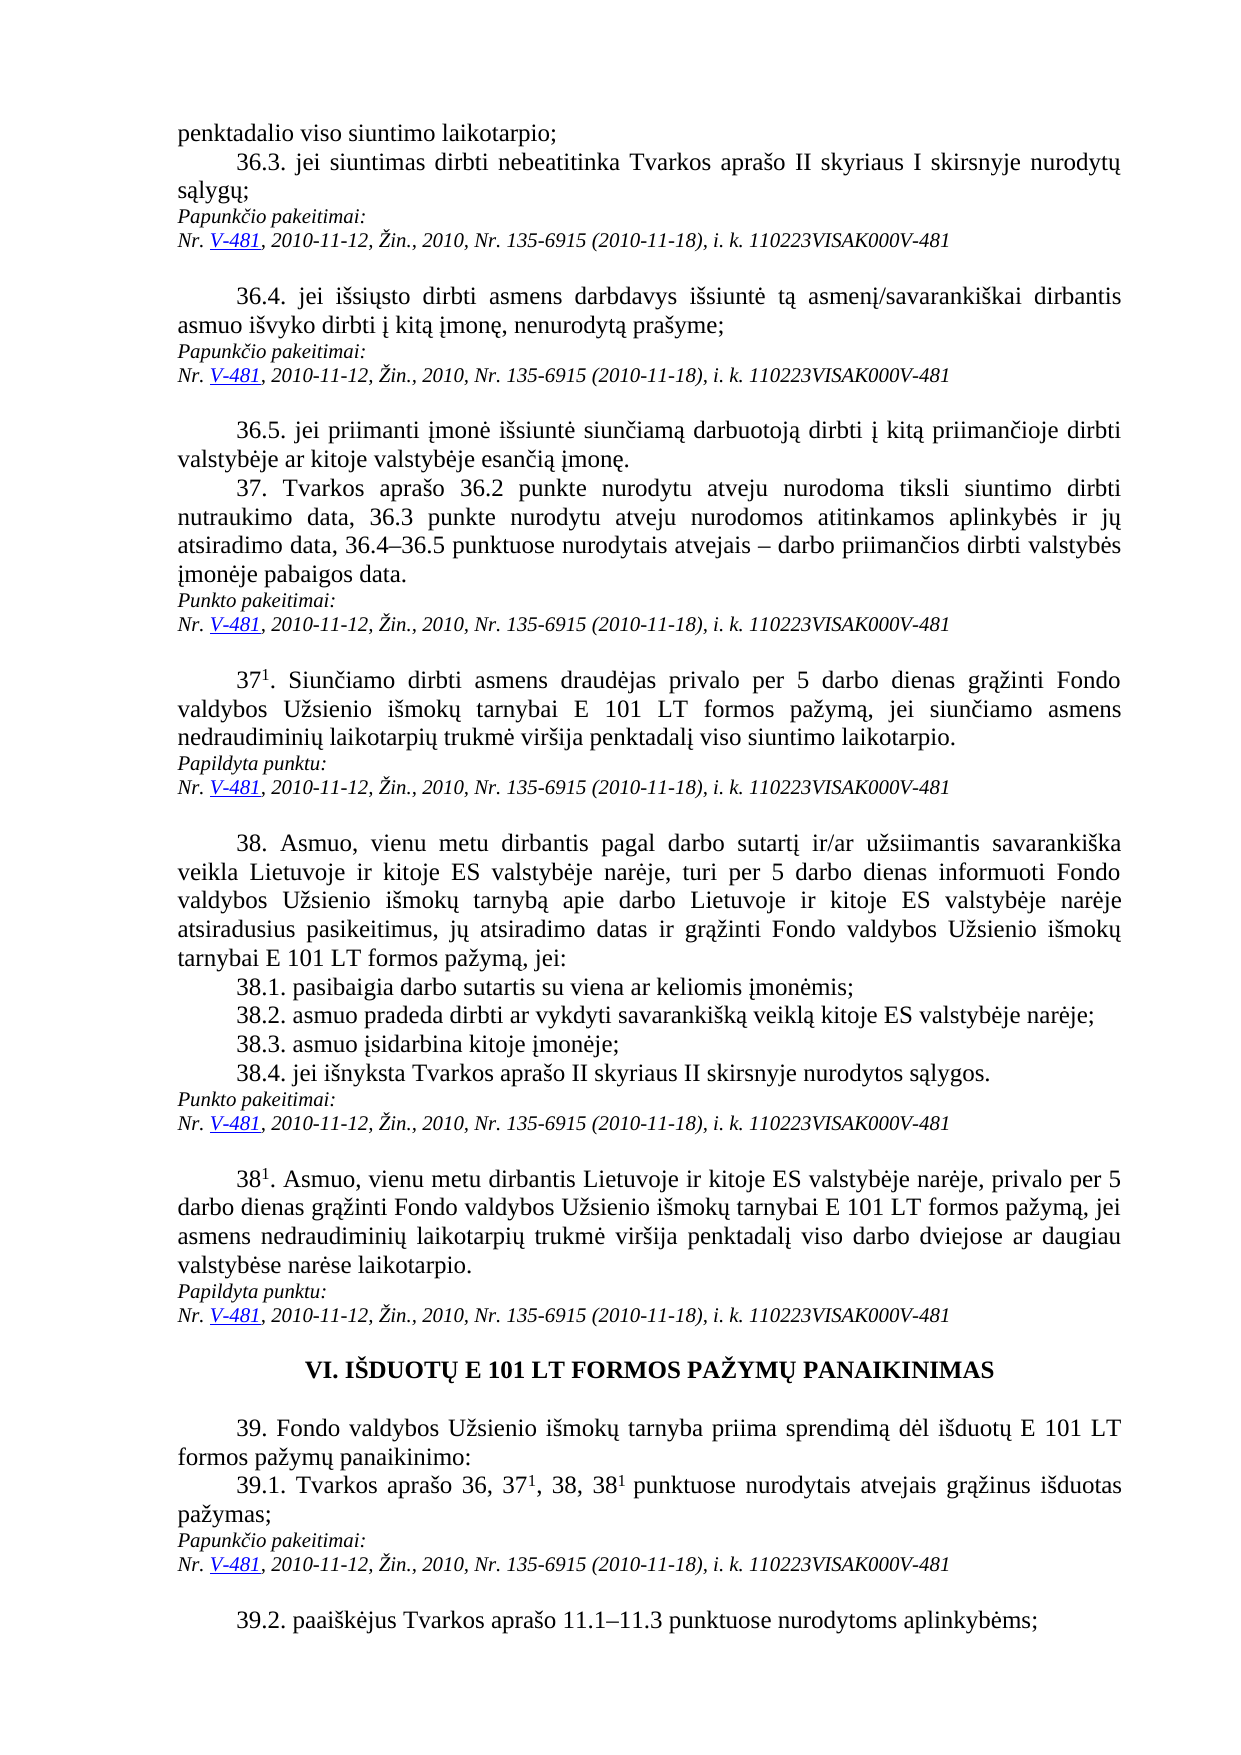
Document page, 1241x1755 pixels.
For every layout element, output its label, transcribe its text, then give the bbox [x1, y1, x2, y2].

text 39. Fondo valdybos Užsienio išmokų tarnyba priima sprendimą dėl išduotų E 101 LT formos pažymų panaikinimo: [177, 1413, 1122, 1471]
text Nr. V-481, 2010-11-12, Žin., 2010, Nr. 135-6915 (2010-11-18), i. k. 110223VISAK000V-481 [177, 1111, 1122, 1135]
text 38.1. pasibaigia darbo sutartis su viena ar keliomis įmonėmis; [177, 972, 1122, 1001]
text 37. Tvarkos aprašo 36.2 punkte nurodytu atveju nurodoma tiksli siuntimo dirbti nutraukimo data, 36.3 punkte nurodytu atveju nurodomos atitinkamos aplinkybės ir jų atsiradimo data, 36.4–36.5 punktuose nurodytais atvejais – darbo priimančios dirbti valstybės įmonėje pabaigos data. [177, 473, 1122, 588]
text Papunkčio pakeitimai: [177, 339, 1122, 363]
text 36.4. jei išsiųsto dirbti asmens darbdavys išsiuntė tą asmenį/savarankiškai dirbantis asmuo išvyko dirbti į kitą įmonę, nenurodytą prašyme; [177, 281, 1122, 339]
text 38.2. asmuo pradeda dirbti ar vykdyti savarankišką veiklą kitoje ES valstybėje narėje; [177, 1001, 1122, 1029]
text Punkto pakeitimai: [177, 588, 1122, 612]
text Papildyta punktu: [177, 1279, 1122, 1303]
text 36.3. jei siuntimas dirbti nebeatitinka Tvarkos aprašo II skyriaus I skirsnyje nurodytų sąlygų; [177, 147, 1122, 204]
text 371. Siunčiamo dirbti asmens draudėjas privalo per 5 darbo dienas grąžinti Fondo valdybos Užsienio išmokų tarnybai E 101 LT formos pažymą, jei siunčiamo asmens nedraudiminių laikotarpių trukmė viršija penktadalį viso siuntimo laikotarpio. [177, 665, 1122, 751]
text 38.4. jei išnyksta Tvarkos aprašo II skyriaus II skirsnyje nurodytos sąlygos. [177, 1058, 1122, 1087]
text Papildyta punktu: [177, 751, 1122, 775]
text 38.3. asmuo įsidarbina kitoje įmonėje; [177, 1029, 1122, 1058]
text Papunkčio pakeitimai: [177, 1528, 1122, 1552]
text Papunkčio pakeitimai: [177, 204, 1122, 228]
text Punkto pakeitimai: [177, 1087, 1122, 1111]
text 39.1. Tvarkos aprašo 36, 371, 38, 381 punktuose nurodytais atvejais grąžinus išduotas pažymas; [177, 1471, 1122, 1528]
text 36.5. jei priimanti įmonė išsiuntė siunčiamą darbuotoją dirbti į kitą priimančioje dirbti valstybėje ar kitoje valstybėje esančią įmonę. [177, 416, 1122, 473]
text 38. Asmuo, vienu metu dirbantis pagal darbo sutartį ir/ar užsiimantis savarankiška veikla Lietuvoje ir kitoje ES valstybėje narėje, turi per 5 darbo dienas informuoti Fondo valdybos Užsienio išmokų tarnybą apie darbo Lietuvoje ir kitoje ES valstybėje narėje atsiradusius pasikeitimus, jų atsiradimo datas ir grąžinti Fondo valdybos Užsienio išmokų tarnybai E 101 LT formos pažymą, jei: [177, 828, 1122, 972]
text Nr. V-481, 2010-11-12, Žin., 2010, Nr. 135-6915 (2010-11-18), i. k. 110223VISAK000V-481 [177, 1303, 1122, 1327]
text Nr. V-481, 2010-11-12, Žin., 2010, Nr. 135-6915 (2010-11-18), i. k. 110223VISAK000V-481 [177, 1552, 1122, 1576]
text Nr. V-481, 2010-11-12, Žin., 2010, Nr. 135-6915 (2010-11-18), i. k. 110223VISAK000V-481 [177, 612, 1122, 636]
text Nr. V-481, 2010-11-12, Žin., 2010, Nr. 135-6915 (2010-11-18), i. k. 110223VISAK000V-481 [177, 363, 1122, 387]
text 39.2. paaiškėjus Tvarkos aprašo 11.1–11.3 punktuose nurodytoms aplinkybėms; [177, 1605, 1122, 1634]
text penktadalio viso siuntimo laikotarpio; [177, 118, 1122, 147]
text 381. Asmuo, vienu metu dirbantis Lietuvoje ir kitoje ES valstybėje narėje, privalo per 5 darbo dienas grąžinti Fondo valdybos Užsienio išmokų tarnybai E 101 LT formos pažymą, jei asmens nedraudiminių laikotarpių trukmė viršija penktadalį viso darbo dviejose ar daugiau valstybėse narėse laikotarpio. [177, 1164, 1122, 1279]
text Nr. V-481, 2010-11-12, Žin., 2010, Nr. 135-6915 (2010-11-18), i. k. 110223VISAK000V-481 [177, 775, 1122, 799]
text VI. IŠDUOTŲ E 101 LT FORMOS PAŽYMŲ PANAIKINIMAS [177, 1356, 1122, 1384]
text Nr. V-481, 2010-11-12, Žin., 2010, Nr. 135-6915 (2010-11-18), i. k. 110223VISAK000V-481 [177, 228, 1122, 252]
